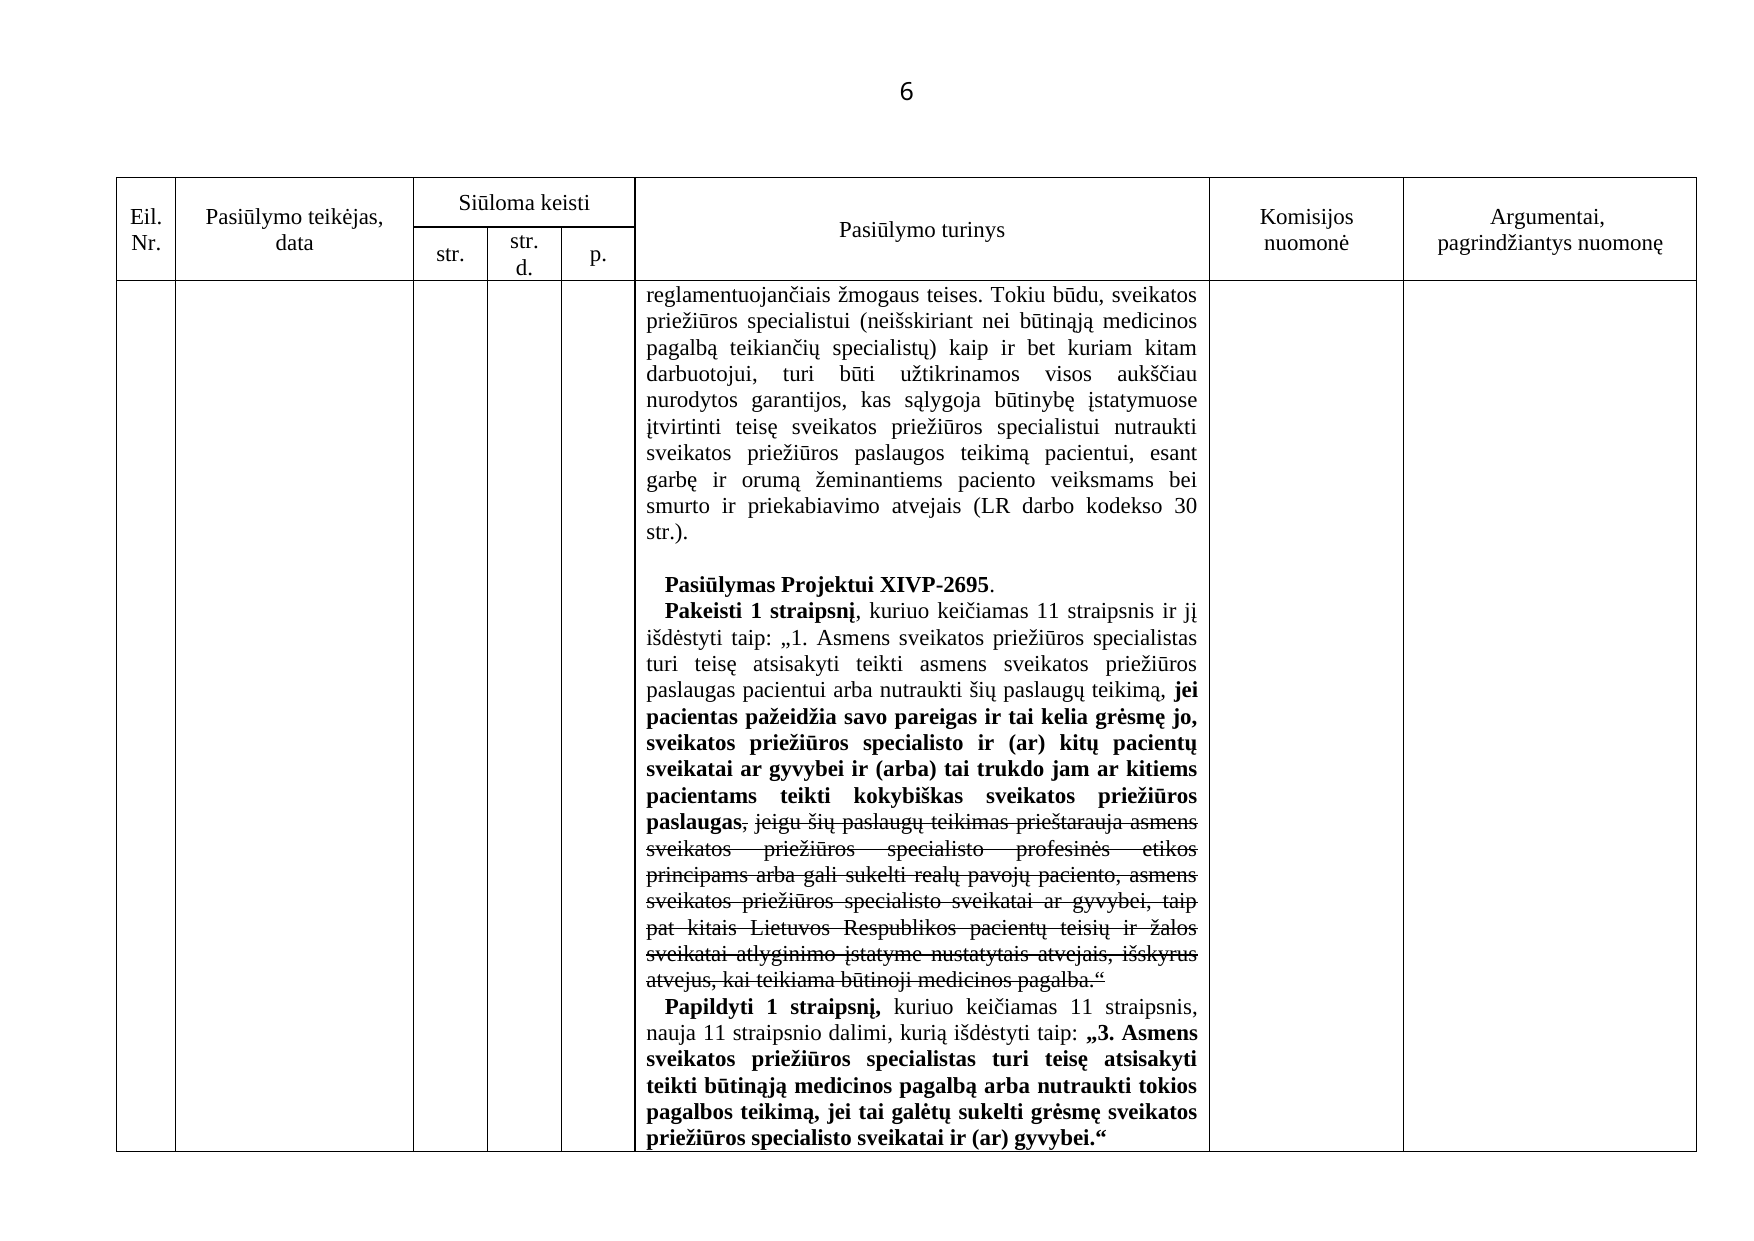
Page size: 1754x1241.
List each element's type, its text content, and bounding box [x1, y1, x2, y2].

table_cell [117, 281, 175, 1151]
table_cell p. [562, 228, 634, 280]
table_header Komisijos nuomonė [1210, 178, 1403, 280]
table_header Pasiūlymo turinys [636, 178, 1209, 280]
table_header Argumentai, pagrindžiantys nuomonę [1404, 178, 1696, 280]
table_header Pasiūlymo teikėjas, data [176, 178, 413, 280]
table_cell [176, 281, 413, 1151]
table_header Siūloma keisti [414, 178, 634, 226]
table_cell [562, 281, 634, 1151]
table_cell [488, 281, 561, 1151]
table_cell [414, 281, 487, 1151]
table_header Eil. Nr. [117, 178, 175, 280]
table_cell str. d. [488, 228, 561, 280]
table_cell [1210, 281, 1403, 1151]
table_cell reglamentuojančiais žmogaus teises. Tokiu būdu, sveikatos priežiūros specialistui (neišskiriant nei būtinąją medicinos pagalbą teikiančių specialistų) kaip ir bet kuriam kitam darbuotojui, turi būti užtikrinamos visos aukščiau nurodytos garantijos, kas sąlygoja būtinybę įstatymuose įtvirtinti teisę sveikatos priežiūros specialistui nutraukti sveikatos priežiūros paslaugos teikimą pacientui, esant garbę ir orumą žeminantiems paciento veiksmams bei smurto ir priekabiavimo atvejais (LR darbo kodekso 30 str.). Pasiūlymas Projektui XIVP-2695. Pakeisti 1 straipsnį, kuriuo keičiamas 11 straipsnis ir jį išdėstyti taip: „1. Asmens sveikatos priežiūros specialistas turi teisę atsisakyti teikti asmens sveikatos priežiūros paslaugas pacientui arba nutraukti šių paslaugų teikimą, jei pacientas pažeidžia savo pareigas ir tai kelia grėsmę jo, sveikatos priežiūros specialisto ir (ar) kitų pacientų sveikatai ar gyvybei ir (arba) tai trukdo jam ar kitiems pacientams teikti kokybiškas sveikatos priežiūros paslaugas, jeigu šių paslaugų teikimas prieštarauja asmens sveikatos priežiūros specialisto profesinės etikos principams arba gali sukelti realų pavojų paciento, asmens sveikatos priežiūros specialisto sveikatai ar gyvybei, taip pat kitais Lietuvos Respublikos pacientų teisių ir žalos sveikatai atlyginimo įstatyme nustatytais atvejais, išskyrus atvejus, kai teikiama būtinoji medicinos pagalba.“ Papildyti 1 straipsnį, kuriuo keičiamas 11 straipsnis, nauja 11 straipsnio dalimi, kurią išdėstyti taip: „3. Asmens sveikatos priežiūros specialistas turi teisę atsisakyti teikti būtinąją medicinos pagalbą arba nutraukti tokios pagalbos teikimą, jei tai galėtų sukelti grėsmę sveikatos priežiūros specialisto sveikatai ir (ar) gyvybei.“ [636, 281, 1209, 1151]
table_cell str. [414, 228, 487, 280]
table_cell [1404, 281, 1696, 1151]
